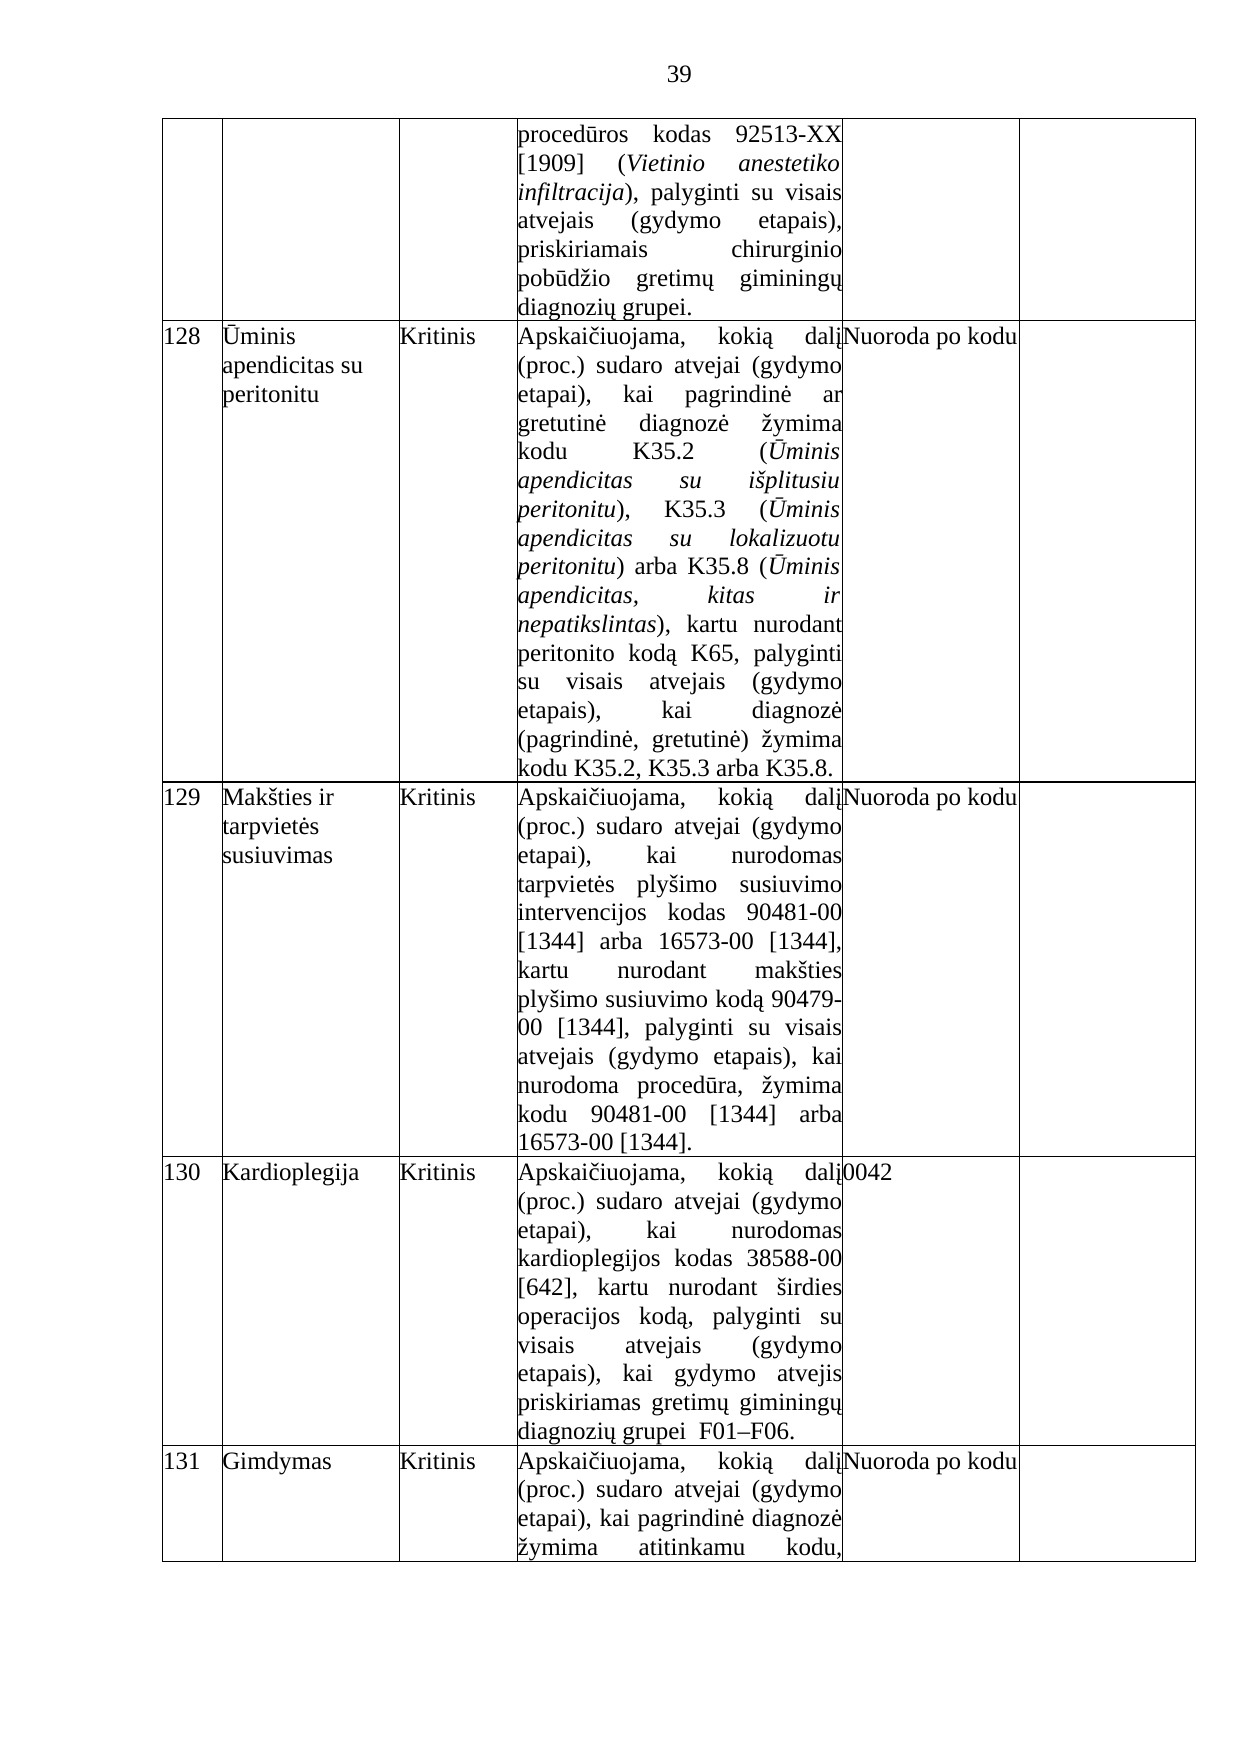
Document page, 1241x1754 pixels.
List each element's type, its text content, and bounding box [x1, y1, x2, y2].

table_cell 129 [163, 783, 222, 1156]
table_cell procedūros kodas 92513-XX [1909] (Vietinio anestetiko infiltracija), palyginti su visais atvejais (gydymo etapais), priskiriamais chirurginio pobūdžio gretimų giminingų diagnozių grupei. [518, 119, 842, 320]
table_cell Kardioplegija [223, 1157, 399, 1445]
table_cell 130 [163, 1157, 222, 1445]
table_cell 128 [163, 321, 222, 781]
table_cell [843, 119, 1019, 320]
table_cell [1020, 783, 1195, 1156]
table_cell Ūminis apendicitas su peritonitu [223, 321, 399, 781]
table_cell 131 [163, 1446, 222, 1561]
table_cell [1020, 321, 1195, 781]
table_cell Kritinis [400, 321, 517, 781]
table_cell [1020, 119, 1195, 320]
table_cell Nuoroda po kodu [843, 783, 1019, 1156]
table_cell 0042 [843, 1157, 1019, 1445]
table_cell Makšties ir tarpvietės susiuvimas [223, 783, 399, 1156]
table_cell Apskaičiuojama, kokią dalį (proc.) sudaro atvejai (gydymo etapai), kai pagrindinė diagnozė žymima atitinkamu kodu, [518, 1446, 842, 1561]
table_cell [223, 119, 399, 320]
table_cell Apskaičiuojama, kokią dalį (proc.) sudaro atvejai (gydymo etapai), kai pagrindinė ar gretutinė diagnozė žymima kodu K35.2 (Ūminis apendicitas su išplitusiu peritonitu), K35.3 (Ūminis apendicitas su lokalizuotu peritonitu) arba K35.8 (Ūminis apendicitas, kitas ir nepatikslintas), kartu nurodant peritonito kodą K65, palyginti su visais atvejais (gydymo etapais), kai diagnozė (pagrindinė, gretutinė) žymima kodu K35.2, K35.3 arba K35.8. [518, 321, 842, 781]
table_cell Kritinis [400, 1157, 517, 1445]
table_cell Kritinis [400, 783, 517, 1156]
table_cell [1020, 1446, 1195, 1561]
table_cell Kritinis [400, 1446, 517, 1561]
table_cell Apskaičiuojama, kokią dalį (proc.) sudaro atvejai (gydymo etapai), kai nurodomas tarpvietės plyšimo susiuvimo intervencijos kodas 90481-00 [1344] arba 16573-00 [1344], kartu nurodant makšties plyšimo susiuvimo kodą 90479-00 [1344], palyginti su visais atvejais (gydymo etapais), kai nurodoma procedūra, žymima kodu 90481-00 [1344] arba 16573-00 [1344]. [518, 783, 842, 1156]
table_cell Gimdymas [223, 1446, 399, 1561]
table_cell Nuoroda po kodu [843, 1446, 1019, 1561]
table_cell Apskaičiuojama, kokią dalį (proc.) sudaro atvejai (gydymo etapai), kai nurodomas kardioplegijos kodas 38588-00 [642], kartu nurodant širdies operacijos kodą, palyginti su visais atvejais (gydymo etapais), kai gydymo atvejis priskiriamas gretimų giminingų diagnozių grupei F01–F06. [518, 1157, 842, 1445]
table_cell [1020, 1157, 1195, 1445]
table_cell Nuoroda po kodu [843, 321, 1019, 781]
table_cell [163, 119, 222, 320]
table_cell [400, 119, 517, 320]
